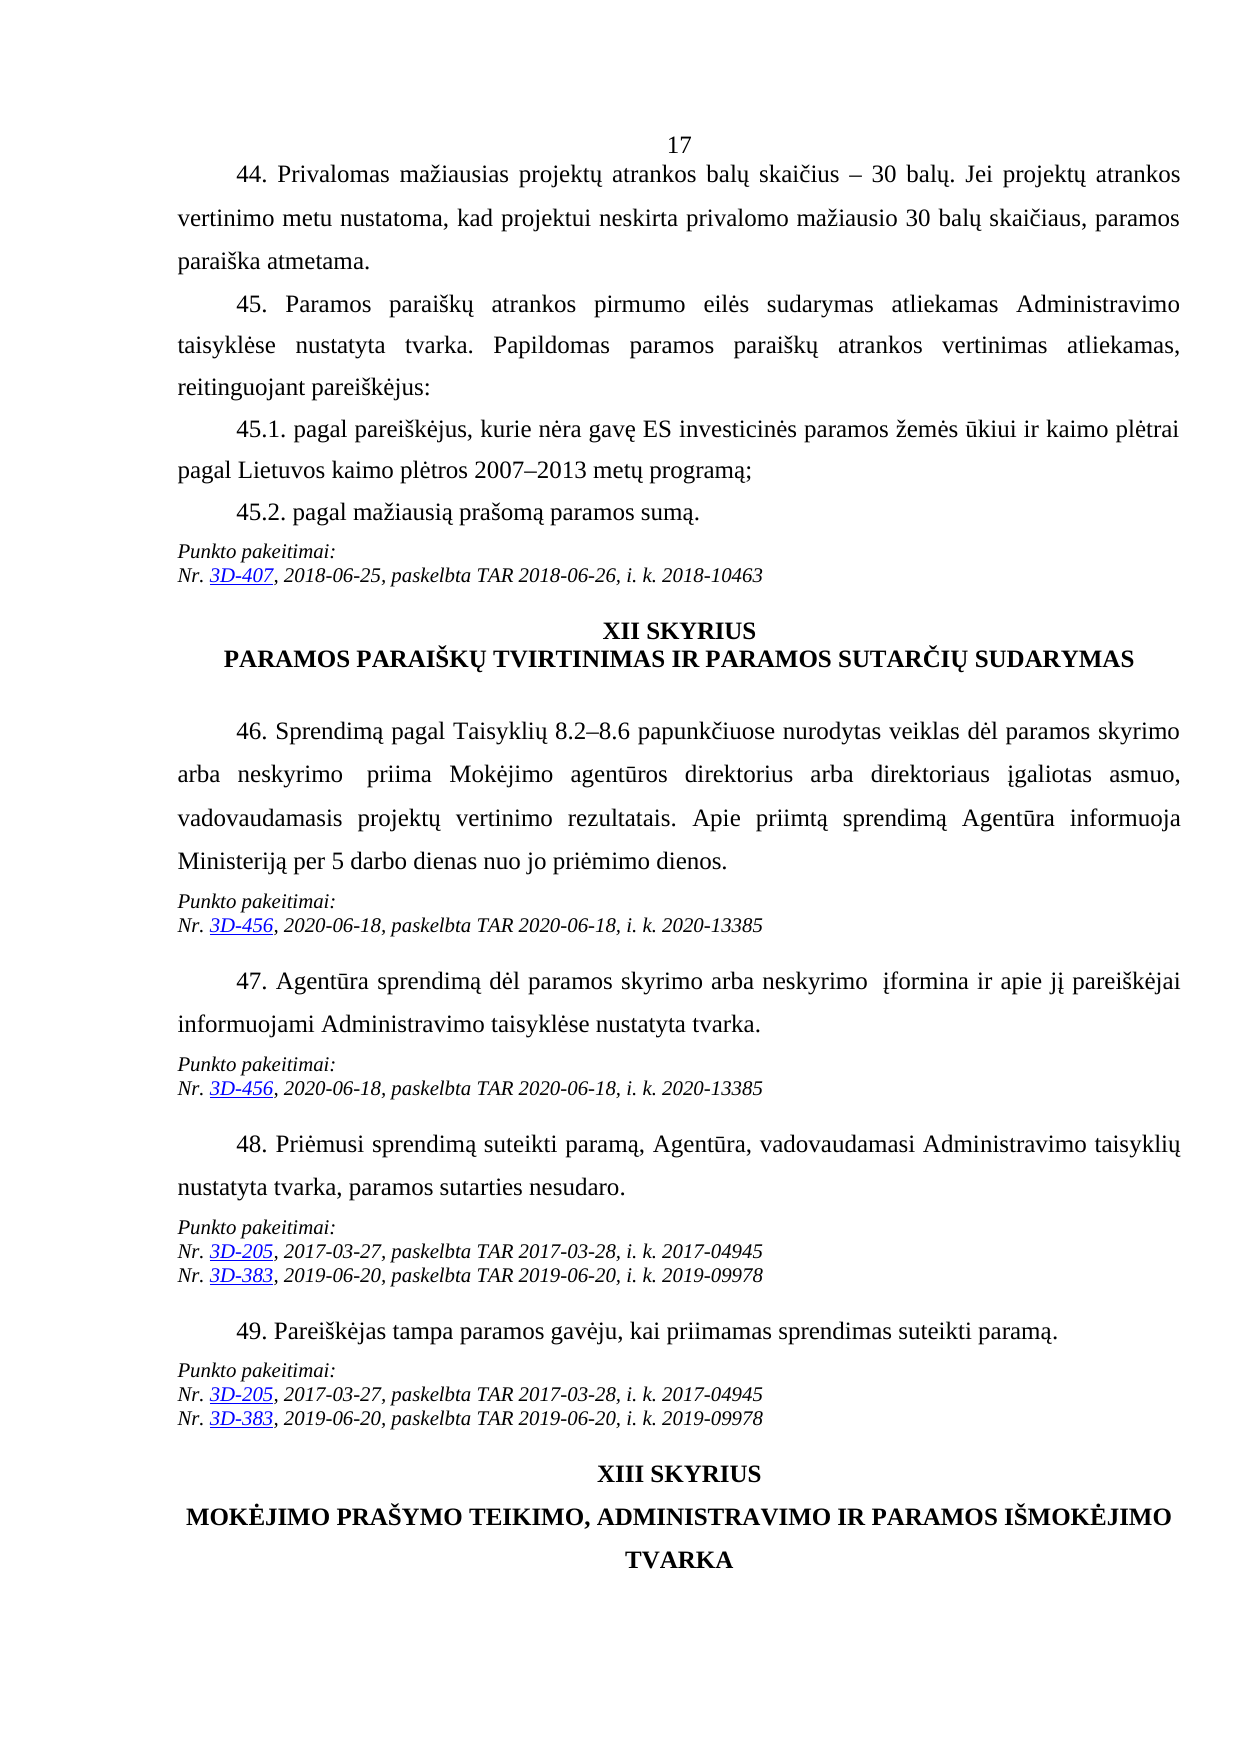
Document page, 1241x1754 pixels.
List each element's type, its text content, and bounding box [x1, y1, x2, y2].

text MOKĖJIMO PRAŠYMO TEIKIMO, ADMINISTRAVIMO IR PARAMOS IŠMOKĖJIMO TVARKA [177, 1502, 1181, 1574]
text XIII SKYRIUS [177, 1459, 1181, 1487]
text Nr. 3D-383, 2019-06-20, paskelbta TAR 2019-06-20, i. k. 2019-09978 [177, 1263, 1181, 1287]
text 47. Agentūra sprendimą dėl paramos skyrimo arba neskyrimo įformina ir apie jį pareiškėjai informuojami Administravimo taisyklėse nustatyta tvarka. [177, 966, 1181, 1038]
text 46. Sprendimą pagal Taisyklių 8.2–8.6 papunkčiuose nurodytas veiklas dėl paramos skyrimo arba neskyrimo priima Mokėjimo agentūros direktorius arba direktoriaus įgaliotas asmuo, vadovaudamasis projektų vertinimo rezultatais. Apie priimtą sprendimą Agentūra informuoja Ministeriją per 5 darbo dienas nuo jo priėmimo dienos. [177, 716, 1181, 874]
text PARAMOS PARAIŠKŲ TVIRTINIMAS IR PARAMOS SUTARČIŲ SUDARYMAS [177, 644, 1181, 673]
text Punkto pakeitimai: [177, 1215, 1181, 1239]
text Nr. 3D-205, 2017-03-27, paskelbta TAR 2017-03-28, i. k. 2017-04945 [177, 1382, 1181, 1406]
text 44. Privalomas mažiausias projektų atrankos balų skaičius – 30 balų. Jei projektų atrankos vertinimo metu nustatoma, kad projektui neskirta privalomo mažiausio 30 balų skaičiaus, paramos paraiška atmetama. [177, 159, 1181, 274]
text Nr. 3D-456, 2020-06-18, paskelbta TAR 2020-06-18, i. k. 2020-13385 [177, 913, 1181, 937]
text 45.2. pagal mažiausią prašomą paramos sumą. [177, 497, 1181, 526]
text Nr. 3D-383, 2019-06-20, paskelbta TAR 2019-06-20, i. k. 2019-09978 [177, 1406, 1181, 1430]
text 45.1. pagal pareiškėjus, kurie nėra gavę ES investicinės paramos žemės ūkiui ir kaimo plėtrai pagal Lietuvos kaimo plėtros 2007–2013 metų programą; [177, 414, 1181, 484]
text XII SKYRIUS [177, 616, 1181, 644]
text Punkto pakeitimai: [177, 889, 1181, 913]
text Punkto pakeitimai: [177, 1358, 1181, 1382]
text Nr. 3D-456, 2020-06-18, paskelbta TAR 2020-06-18, i. k. 2020-13385 [177, 1076, 1181, 1100]
text Nr. 3D-205, 2017-03-27, paskelbta TAR 2017-03-28, i. k. 2017-04945 [177, 1239, 1181, 1263]
text 49. Pareiškėjas tampa paramos gavėju, kai priimamas sprendimas suteikti paramą. [177, 1316, 1181, 1345]
text Punkto pakeitimai: [177, 539, 1181, 563]
text Nr. 3D-407, 2018-06-25, paskelbta TAR 2018-06-26, i. k. 2018-10463 [177, 563, 1181, 587]
text 48. Priėmusi sprendimą suteikti paramą, Agentūra, vadovaudamasi Administravimo taisyklių nustatyta tvarka, paramos sutarties nesudaro. [177, 1129, 1181, 1201]
text Punkto pakeitimai: [177, 1052, 1181, 1076]
text 45. Paramos paraiškų atrankos pirmumo eilės sudarymas atliekamas Administravimo taisyklėse nustatyta tvarka. Papildomas paramos paraiškų atrankos vertinimas atliekamas, reitinguojant pareiškėjus: [177, 289, 1181, 401]
